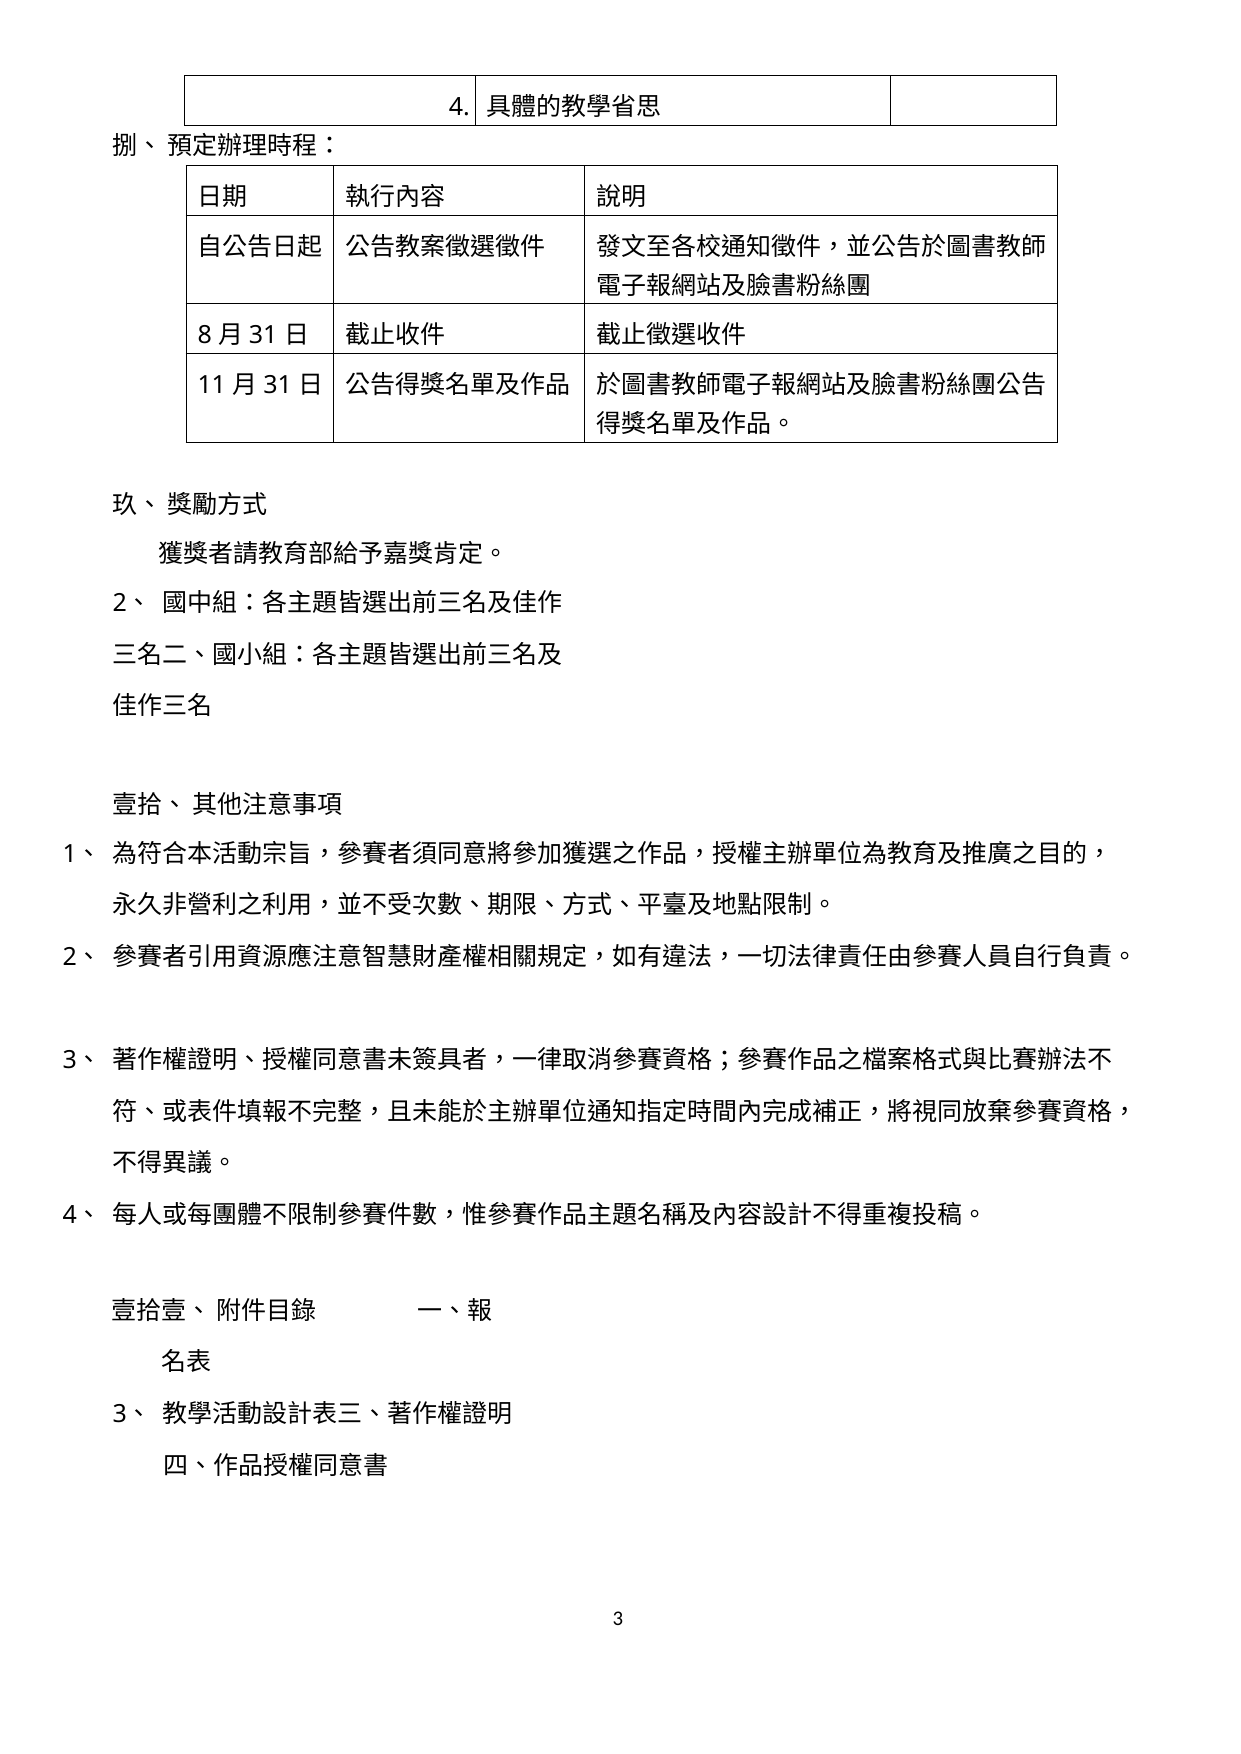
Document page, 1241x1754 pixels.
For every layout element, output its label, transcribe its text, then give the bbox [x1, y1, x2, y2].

text 獲獎者請教育部給予嘉獎肯定。 [158, 533, 1128, 570]
list 參賽者引用資源應注意智慧財產權相關規定，如有違法，一切法律責任由參賽人員自行負責。 [62, 936, 1128, 1024]
table_cell 截止徵選收件 [585, 304, 1057, 353]
text 捌、 預定辦理時程： [112, 126, 1128, 162]
table_cell 11 月 31 日 [187, 354, 333, 442]
list 教學活動設計表三、著作權證明 [112, 1394, 568, 1430]
list 每人或每團體不限制參賽件數，惟參賽作品主題名稱及內容設計不得重複投稿。 [62, 1194, 1128, 1231]
table_cell 8 月 31 日 [187, 304, 333, 353]
text 玖、 獎勵方式 [112, 484, 1128, 521]
table_cell 自公告日起 [187, 216, 333, 303]
table_cell 截止收件 [334, 304, 584, 353]
table_cell 發文至各校通知徵件，並公告於圖書教師電子報網站及臉書粉絲團 [585, 216, 1057, 303]
text 壹拾壹、 附件目錄 一、報名表 [111, 1290, 497, 1378]
list 國中組：各主題皆選出前三名及佳作三名二、國小組：各主題皆選出前三名及佳作三名 [112, 583, 568, 722]
table_cell 公告教案徵選徵件 [334, 216, 584, 303]
table_cell 學習成效評量設計 [185, 76, 475, 125]
text 四、作品授權同意書 [163, 1446, 1128, 1482]
table_cell 具體的教學省思 [476, 76, 890, 125]
table_header 執行內容 [334, 166, 584, 215]
list 為符合本活動宗旨，參賽者須同意將參加獲選之作品，授權主辦單位為教育及推廣之目的，永久非營利之利用，並不受次數、期限、方式、平臺及地點限制。 [62, 833, 1128, 921]
table_cell 於圖書教師電子報網站及臉書粉絲團公告得獎名單及作品。 [585, 354, 1057, 442]
text 壹拾、 其他注意事項 [112, 784, 1128, 820]
table_header 說明 [585, 166, 1057, 215]
table_cell 公告得獎名單及作品 [334, 354, 584, 442]
list 著作權證明、授權同意書未簽具者，一律取消參賽資格；參賽作品之檔案格式與比賽辦法不符、或表件填報不完整，且未能於主辦單位通知指定時間內完成補正，將視同放棄參賽資格，不得異議。 [62, 1040, 1128, 1179]
table_cell [891, 76, 1056, 125]
table_header 日期 [187, 166, 333, 215]
